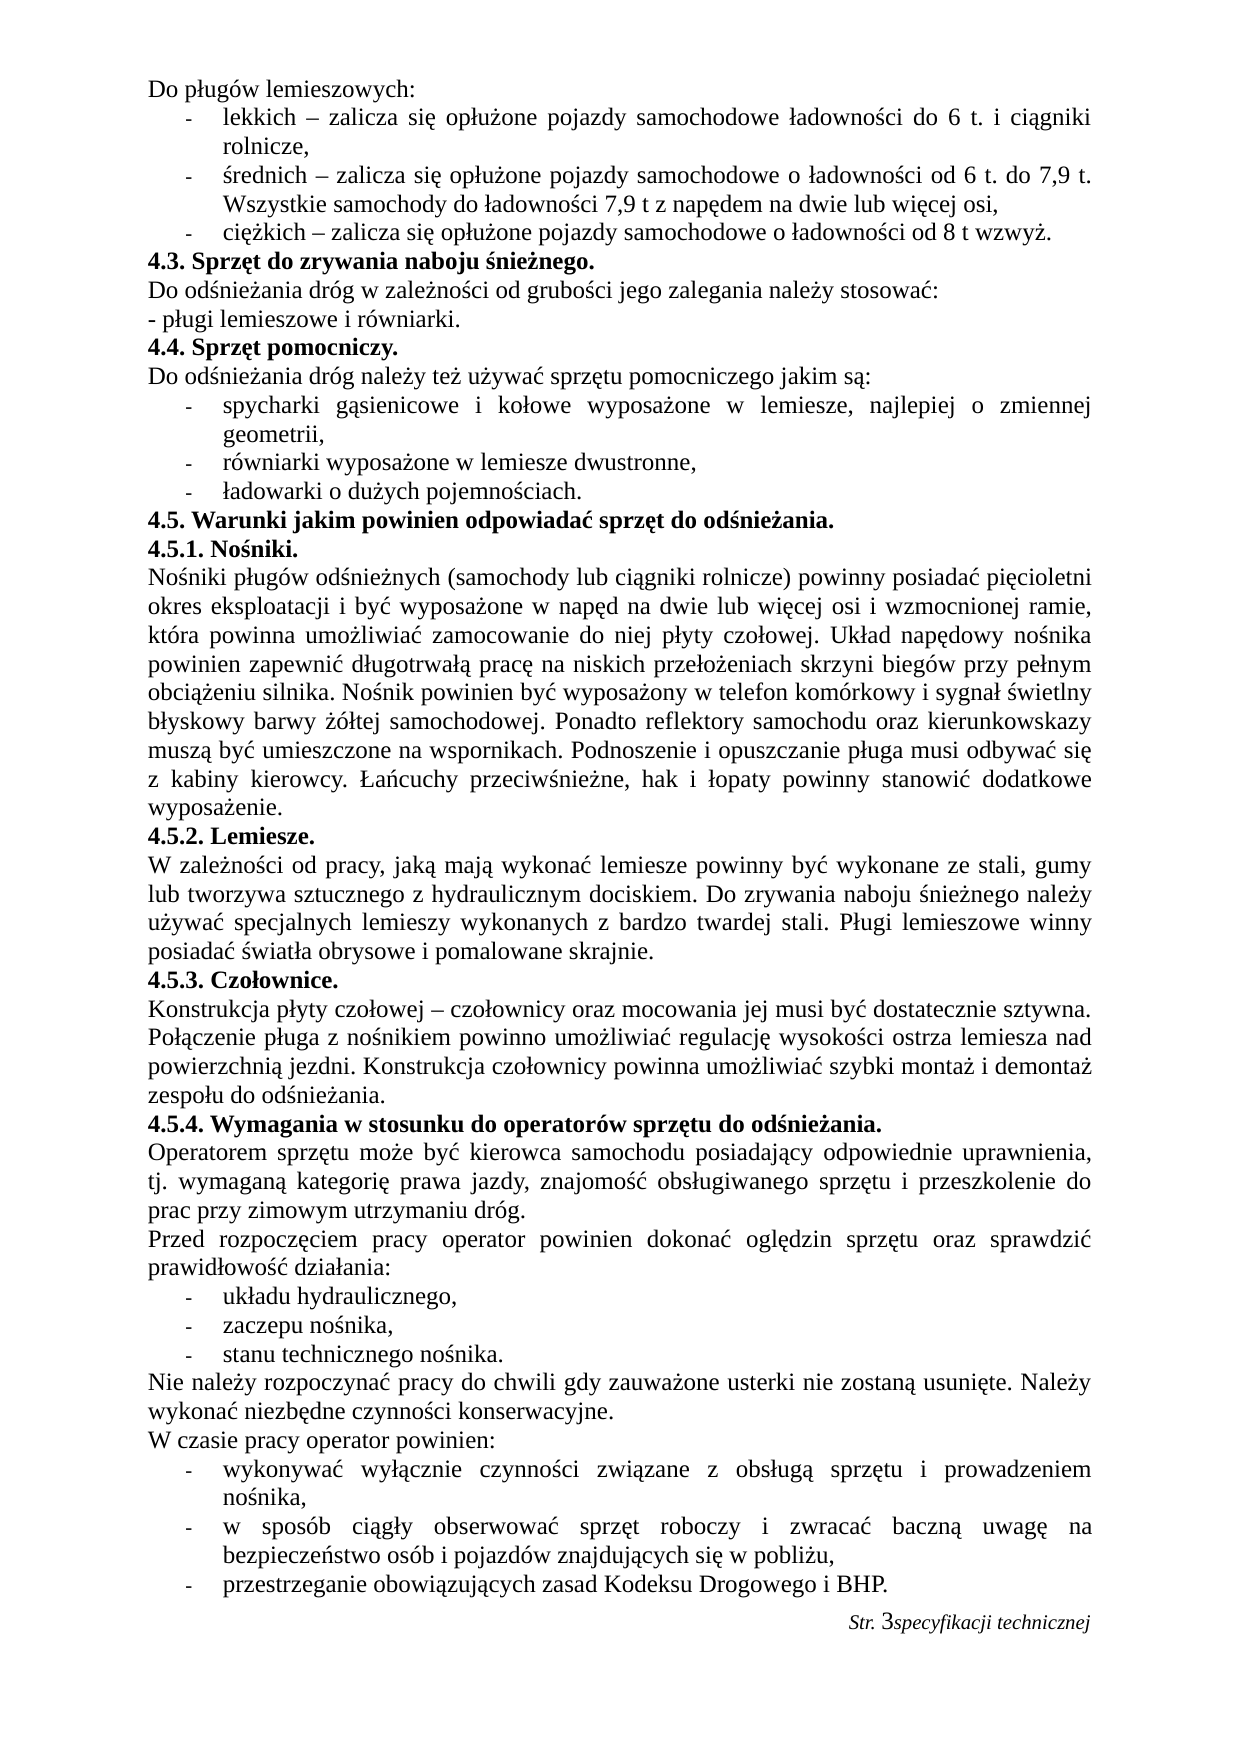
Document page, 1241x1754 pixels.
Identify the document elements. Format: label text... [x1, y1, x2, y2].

list wykonywać wyłącznie czynności związane z obsługą sprzętu i prowadzeniem nośnika, [185, 1454, 1093, 1511]
list stanu technicznego nośnika. [185, 1339, 1093, 1367]
text Nośniki pługów odśnieżnych (samochody lub ciągniki rolnicze) powinny posiadać pięcioletni okres eksploatacji i być wyposażone w napęd na dwie lub więcej osi i wzmocnionej ramie, która powinna umożliwiać zamocowanie do niej płyty czołowej. Układ napędowy nośnika powinien zapewnić długotrwałą pracę na niskich przełożeniach skrzyni biegów przy pełnym obciążeniu silnika. Nośnik powinien być wyposażony w telefon komórkowy i sygnał świetlny błyskowy barwy żółtej samochodowej. Ponadto reflektory samochodu oraz kierunkowskazy muszą być umieszczone na wspornikach. Podnoszenie i opuszczanie pługa musi odbywać się z kabiny kierowcy. Łańcuchy przeciwśnieżne, hak i łopaty powinny stanowić dodatkowe wyposażenie. [148, 562, 1093, 821]
text 4.3. Sprzęt do zrywania naboju śnieżnego. [148, 246, 1093, 275]
text 4.5. Warunki jakim powinien odpowiadać sprzęt do odśnieżania. [148, 505, 1093, 534]
list spycharki gąsienicowe i kołowe wyposażone w lemiesze, najlepiej o zmiennej geometrii, [185, 390, 1093, 447]
text Do pługów lemieszowych: [148, 74, 1093, 102]
list przestrzeganie obowiązujących zasad Kodeksu Drogowego i BHP. [185, 1569, 1093, 1597]
text Do odśnieżania dróg w zależności od grubości jego zalegania należy stosować: [148, 275, 1093, 304]
text 4.4. Sprzęt pomocniczy. [148, 332, 1093, 361]
list ciężkich – zalicza się opłużone pojazdy samochodowe o ładowności od 8 t wzwyż. [185, 217, 1093, 246]
text Operatorem sprzętu może być kierowca samochodu posiadający odpowiednie uprawnienia, tj. wymaganą kategorię prawa jazdy, znajomość obsługiwanego sprzętu i przeszkolenie do prac przy zimowym utrzymaniu dróg. [148, 1137, 1093, 1224]
text Nie należy rozpoczynać pracy do chwili gdy zauważone usterki nie zostaną usunięte. Należy wykonać niezbędne czynności konserwacyjne. [148, 1367, 1093, 1425]
text W zależności od pracy, jaką mają wykonać lemiesze powinny być wykonane ze stali, gumy lub tworzywa sztucznego z hydraulicznym dociskiem. Do zrywania naboju śnieżnego należy używać specjalnych lemieszy wykonanych z bardzo twardej stali. Pługi lemieszowe winny posiadać światła obrysowe i pomalowane skrajnie. [148, 850, 1093, 965]
text Przed rozpoczęciem pracy operator powinien dokonać oględzin sprzętu oraz sprawdzić prawidłowość działania: [148, 1224, 1093, 1281]
text 4.5.2. Lemiesze. [148, 821, 1093, 850]
list równiarki wyposażone w lemiesze dwustronne, [185, 447, 1093, 476]
text W czasie pracy operator powinien: [148, 1425, 1093, 1454]
text Konstrukcja płyty czołowej – czołownicy oraz mocowania jej musi być dostatecznie sztywna. Połączenie pługa z nośnikiem powinno umożliwiać regulację wysokości ostrza lemiesza nad powierzchnią jezdni. Konstrukcja czołownicy powinna umożliwiać szybki montaż i demontaż zespołu do odśnieżania. [148, 994, 1093, 1109]
list w sposób ciągły obserwować sprzęt roboczy i zwracać baczną uwagę na bezpieczeństwo osób i pojazdów znajdujących się w pobliżu, [185, 1511, 1093, 1569]
text 4.5.1. Nośniki. [148, 534, 1093, 562]
list układu hydraulicznego, [185, 1281, 1093, 1310]
text 4.5.4. Wymagania w stosunku do operatorów sprzętu do odśnieżania. [148, 1109, 1093, 1137]
list lekkich – zalicza się opłużone pojazdy samochodowe ładowności do 6 t. i ciągniki rolnicze, [185, 102, 1093, 160]
list ładowarki o dużych pojemnościach. [185, 476, 1093, 505]
list zaczepu nośnika, [185, 1310, 1093, 1339]
list średnich – zalicza się opłużone pojazdy samochodowe o ładowności od 6 t. do 7,9 t. Wszystkie samochody do ładowności 7,9 t z napędem na dwie lub więcej osi, [185, 160, 1093, 217]
text Do odśnieżania dróg należy też używać sprzętu pomocniczego jakim są: [148, 361, 1093, 390]
text 4.5.3. Czołownice. [148, 965, 1093, 994]
text - pługi lemieszowe i równiarki. [148, 304, 1093, 332]
